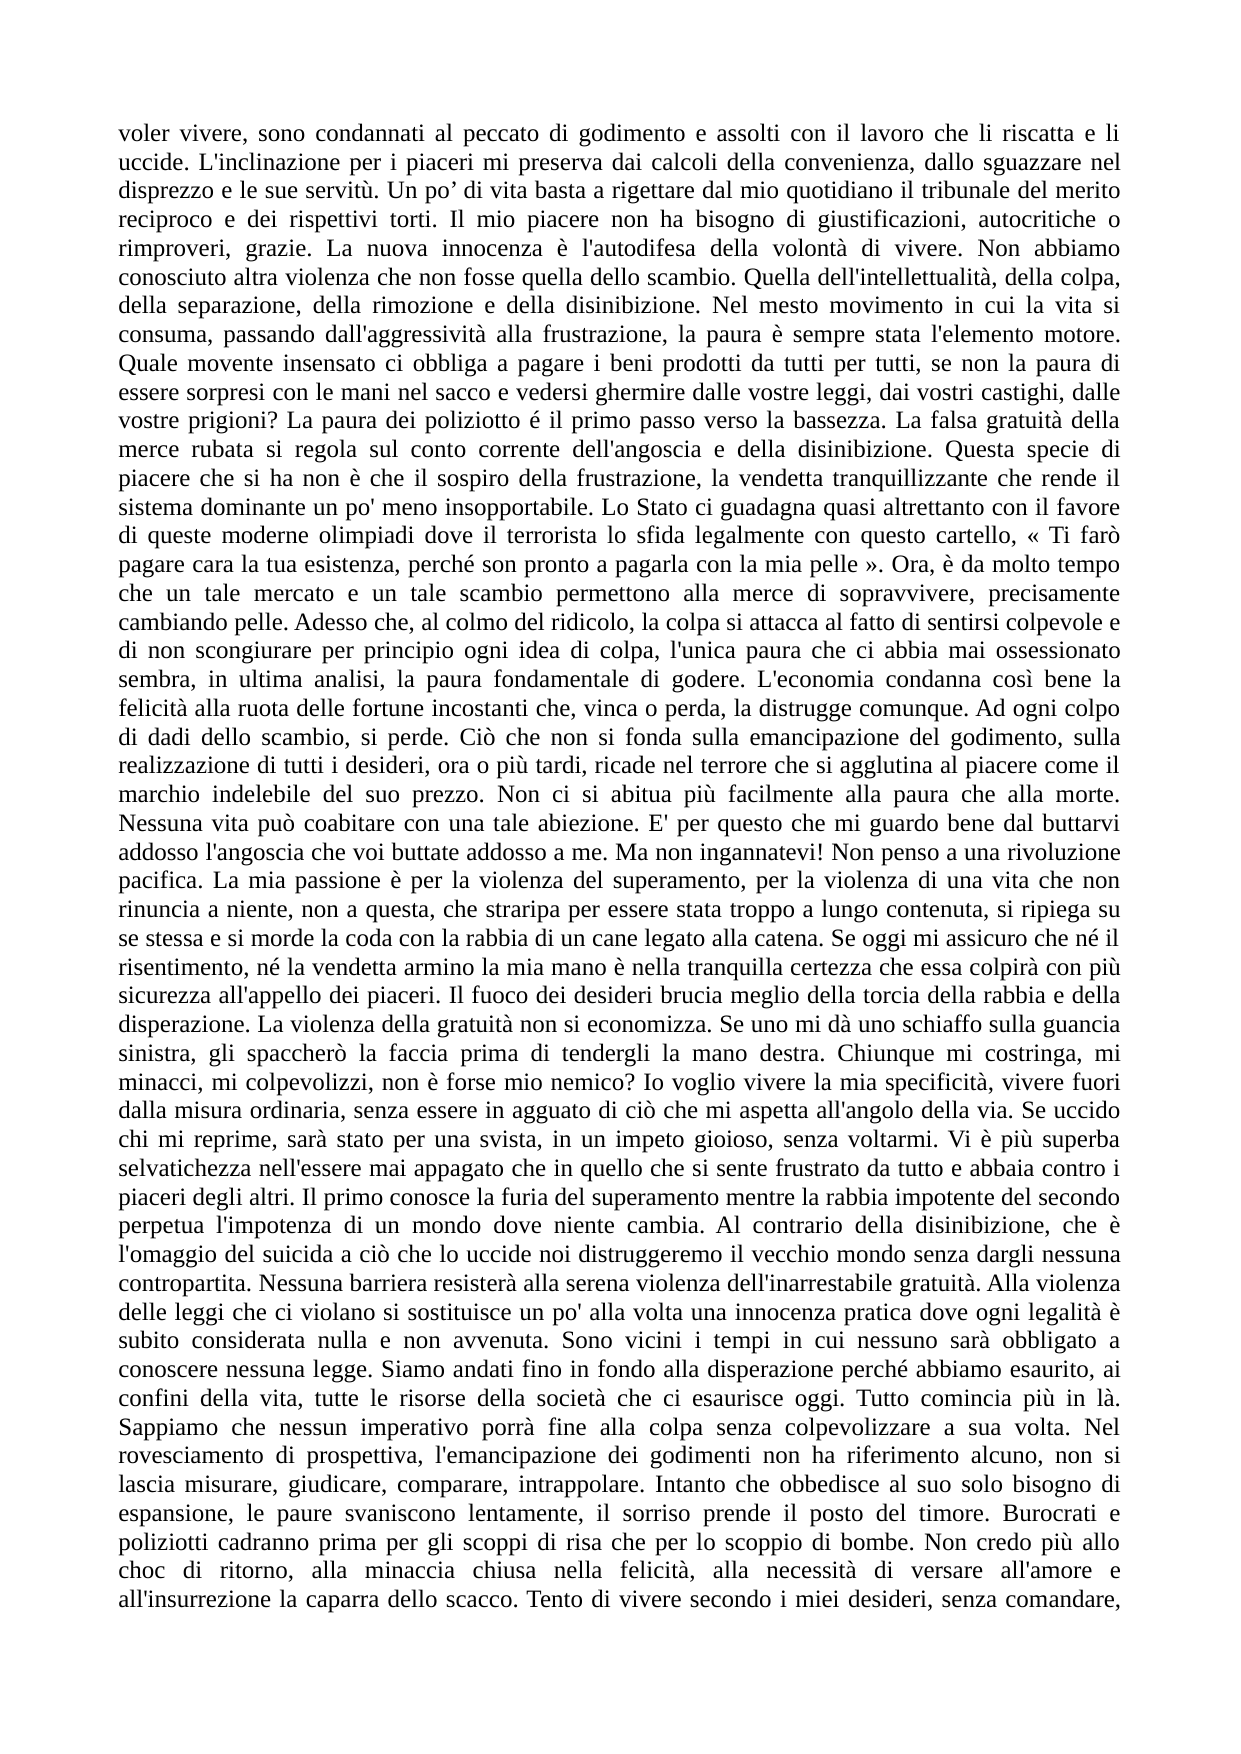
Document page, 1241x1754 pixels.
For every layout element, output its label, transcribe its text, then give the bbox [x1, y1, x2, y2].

text voler vivere, sono condannati al peccato di godimento e assolti con il lavoro che li riscatta e li uccide. L'inclinazione per i piaceri mi preserva dai calcoli della convenienza, dallo sguazzare nel disprezzo e le sue servitù. Un po’ di vita basta a rigettare dal mio quotidiano il tribunale del merito reciproco e dei rispettivi torti. Il mio piacere non ha bisogno di giustificazioni, autocritiche o rimproveri, grazie. La nuova innocenza è l'autodifesa della volontà di vivere. Non abbiamo conosciuto altra violenza che non fosse quella dello scambio. Quella dell'intellettualità, della colpa, della separazione, della rimozione e della disinibizione. Nel mesto movimento in cui la vita si consuma, passando dall'aggressività alla frustrazione, la paura è sempre stata l'elemento motore. Quale movente insensato ci obbliga a pagare i beni prodotti da tutti per tutti, se non la paura di essere sorpresi con le mani nel sacco e vedersi ghermire dalle vostre leggi, dai vostri castighi, dalle vostre prigioni? La paura dei poliziotto é il primo passo verso la bassezza. La falsa gratuità della merce rubata si regola sul conto corrente dell'angoscia e della disinibizione. Questa specie di piacere che si ha non è che il sospiro della frustrazione, la vendetta tranquillizzante che rende il sistema dominante un po' meno insopportabile. Lo Stato ci guadagna quasi altrettanto con il favore di queste moderne olimpiadi dove il terrorista lo sfida legalmente con questo cartello, « Ti farò pagare cara la tua esistenza, perché son pronto a pagarla con la mia pelle ». Ora, è da molto tempo che un tale mercato e un tale scambio permettono alla merce di sopravvivere, precisamente cambiando pelle. Adesso che, al colmo del ridicolo, la colpa si attacca al fatto di sentirsi colpevole e di non scongiurare per principio ogni idea di colpa, l'unica paura che ci abbia mai ossessionato sembra, in ultima analisi, la paura fondamentale di godere. L'economia condanna così bene la felicità alla ruota delle fortune incostanti che, vinca o perda, la distrugge comunque. Ad ogni colpo di dadi dello scambio, si perde. Ciò che non si fonda sulla emancipazione del godimento, sulla realizzazione di tutti i desideri, ora o più tardi, ricade nel terrore che si agglutina al piacere come il marchio indelebile del suo prezzo. Non ci si abitua più facilmente alla paura che alla morte. Nessuna vita può coabitare con una tale abiezione. E' per questo che mi guardo bene dal buttarvi addosso l'angoscia che voi buttate addosso a me. Ma non ingannatevi! Non penso a una rivoluzione pacifica. La mia passione è per la violenza del superamento, per la violenza di una vita che non rinuncia a niente, non a questa, che straripa per essere stata troppo a lungo contenuta, si ripiega su se stessa e si morde la coda con la rabbia di un cane legato alla catena. Se oggi mi assicuro che né il risentimento, né la vendetta armino la mia mano è nella tranquilla certezza che essa colpirà con più sicurezza all'appello dei piaceri. Il fuoco dei desideri brucia meglio della torcia della rabbia e della disperazione. La violenza della gratuità non si economizza. Se uno mi dà uno schiaffo sulla guancia sinistra, gli spaccherò la faccia prima di tendergli la mano destra. Chiunque mi costringa, mi minacci, mi colpevolizzi, non è forse mio nemico? Io voglio vivere la mia specificità, vivere fuori dalla misura ordinaria, senza essere in agguato di ciò che mi aspetta all'angolo della via. Se uccido chi mi reprime, sarà stato per una svista, in un impeto gioioso, senza voltarmi. Vi è più superba selvatichezza nell'essere mai appagato che in quello che si sente frustrato da tutto e abbaia contro i piaceri degli altri. Il primo conosce la furia del superamento mentre la rabbia impotente del secondo perpetua l'impotenza di un mondo dove niente cambia. Al contrario della disinibizione, che è l'omaggio del suicida a ciò che lo uccide noi distruggeremo il vecchio mondo senza dargli nessuna contropartita. Nessuna barriera resisterà alla serena violenza dell'inarrestabile gratuità. Alla violenza delle leggi che ci violano si sostituisce un po' alla volta una innocenza pratica dove ogni legalità è subito considerata nulla e non avvenuta. Sono vicini i tempi in cui nessuno sarà obbligato a conoscere nessuna legge. Siamo andati fino in fondo alla disperazione perché abbiamo esaurito, ai confini della vita, tutte le risorse della società che ci esaurisce oggi. Tutto comincia più in là. Sappiamo che nessun imperativo porrà fine alla colpa senza colpevolizzare a sua volta. Nel rovesciamento di prospettiva, l'emancipazione dei godimenti non ha riferimento alcuno, non si lascia misurare, giudicare, comparare, intrappolare. Intanto che obbedisce al suo solo bisogno di espansione, le paure svaniscono lentamente, il sorriso prende il posto del timore. Burocrati e poliziotti cadranno prima per gli scoppi di risa che per lo scoppio di bombe. Non credo più allo choc di ritorno, alla minaccia chiusa nella felicità, alla necessità di versare all'amore e all'insurrezione la caparra dello scacco. Tento di vivere secondo i miei desideri, senza comandare, [118, 118, 1122, 1613]
